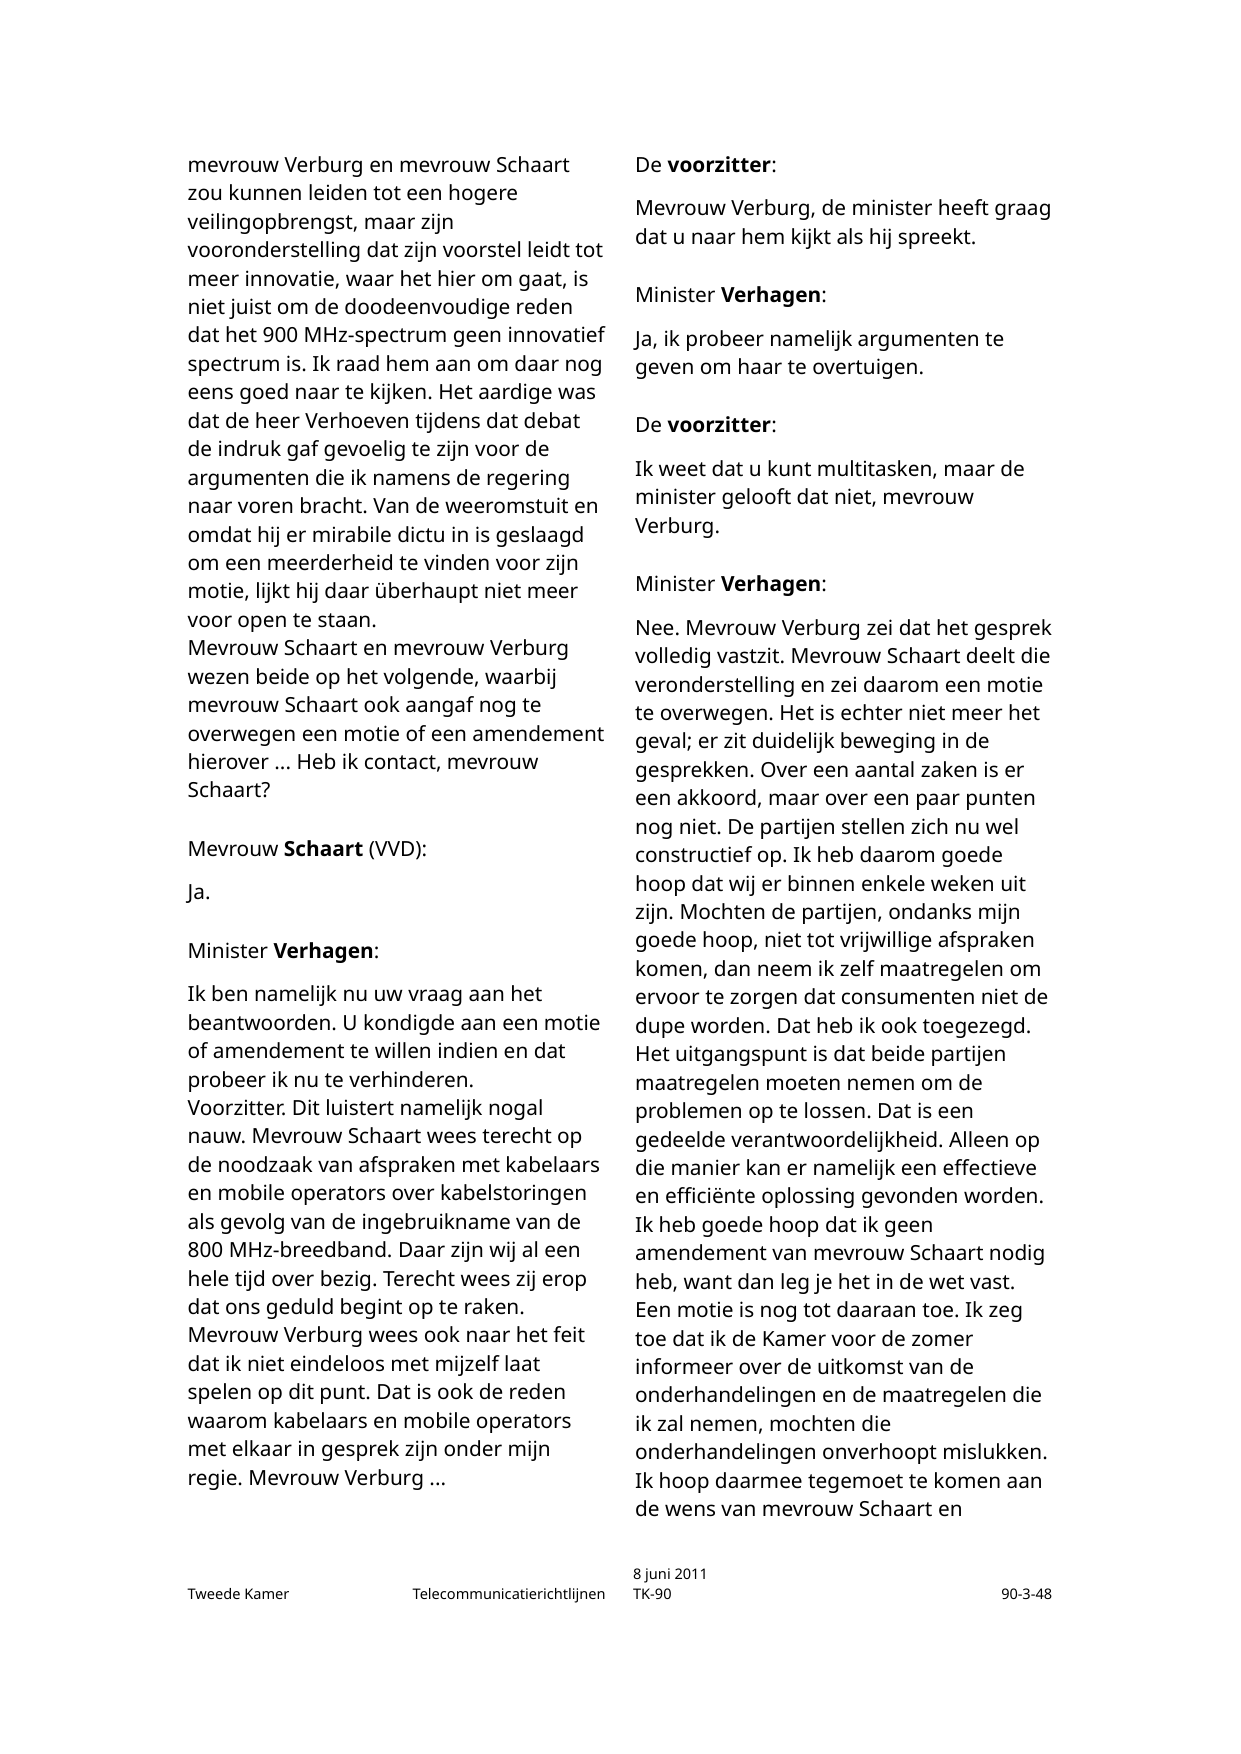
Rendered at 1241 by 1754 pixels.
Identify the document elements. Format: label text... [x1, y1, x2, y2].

text Minister Verhagen: [635, 569, 1053, 598]
text De voorzitter: [635, 150, 1053, 178]
text Het uitgangspunt is dat beide partijen maatregelen moeten nemen om de problemen op te lossen. Dat is een gedeelde verantwoordelijkheid. Alleen op die manier kan er namelijk een effectieve en efficiënte oplossing gevonden worden. Ik heb goede hoop dat ik geen amendement van mevrouw Schaart nodig heb, want dan leg je het in de wet vast. Een motie is nog tot daaraan toe. Ik zeg toe dat ik de Kamer voor de zomer informeer over de uitkomst van de onderhandelingen en de maatregelen die ik zal nemen, mochten die onderhandelingen onverhoopt mislukken. Ik hoop daarmee tegemoet te komen aan de wens van mevrouw Schaart en [635, 1039, 1053, 1523]
text Ik ben namelijk nu uw vraag aan het beantwoorden. U kondigde aan een motie of amendement te willen indien en dat probeer ik nu te verhinderen. [187, 979, 605, 1093]
text Minister Verhagen: [187, 936, 605, 964]
text Minister Verhagen: [635, 280, 1053, 309]
text Ja, ik probeer namelijk argumenten te geven om haar te overtuigen. [635, 324, 1053, 381]
text Ja. [187, 877, 605, 906]
text Mevrouw Verburg, de minister heeft graag dat u naar hem kijkt als hij spreekt. [635, 193, 1053, 250]
text Ik weet dat u kunt multitasken, maar de minister gelooft dat niet, mevrouw Verburg. [635, 454, 1053, 539]
text De voorzitter: [635, 411, 1053, 439]
text Mevrouw Schaart (VVD): [187, 834, 605, 862]
text Voorzitter. Dit luistert namelijk nogal nauw. Mevrouw Schaart wees terecht op de noodzaak van afspraken met kabelaars en mobile operators over kabelstoringen als gevolg van de ingebruikname van de 800 MHz-breedband. Daar zijn wij al een hele tijd over bezig. Terecht wees zij erop dat ons geduld begint op te raken. Mevrouw Verburg wees ook naar het feit dat ik niet eindeloos met mijzelf laat spelen op dit punt. Dat is ook de reden waarom kabelaars en mobile operators met elkaar in gesprek zijn onder mijn regie. Mevrouw Verburg ... [187, 1093, 605, 1491]
text Nee. Mevrouw Verburg zei dat het gesprek volledig vastzit. Mevrouw Schaart deelt die veronderstelling en zei daarom een motie te overwegen. Het is echter niet meer het geval; er zit duidelijk beweging in de gesprekken. Over een aantal zaken is er een akkoord, maar over een paar punten nog niet. De partijen stellen zich nu wel constructief op. Ik heb daarom goede hoop dat wij er binnen enkele weken uit zijn. Mochten de partijen, ondanks mijn goede hoop, niet tot vrijwillige afspraken komen, dan neem ik zelf maatregelen om ervoor te zorgen dat consumenten niet de dupe worden. Dat heb ik ook toegezegd. [635, 613, 1053, 1039]
text Mevrouw Schaart en mevrouw Verburg wezen beide op het volgende, waarbij mevrouw Schaart ook aangaf nog te overwegen een motie of een amendement hierover ... Heb ik contact, mevrouw Schaart? [187, 633, 605, 804]
text mevrouw Verburg en mevrouw Schaart zou kunnen leiden tot een hogere veilingopbrengst, maar zijn vooronderstelling dat zijn voorstel leidt tot meer innovatie, waar het hier om gaat, is niet juist om de doodeenvoudige reden dat het 900 MHz-spectrum geen innovatief spectrum is. Ik raad hem aan om daar nog eens goed naar te kijken. Het aardige was dat de heer Verhoeven tijdens dat debat de indruk gaf gevoelig te zijn voor de argumenten die ik namens de regering naar voren bracht. Van de weeromstuit en omdat hij er mirabile dictu in is geslaagd om een meerderheid te vinden voor zijn motie, lijkt hij daar überhaupt niet meer voor open te staan. [187, 150, 605, 633]
